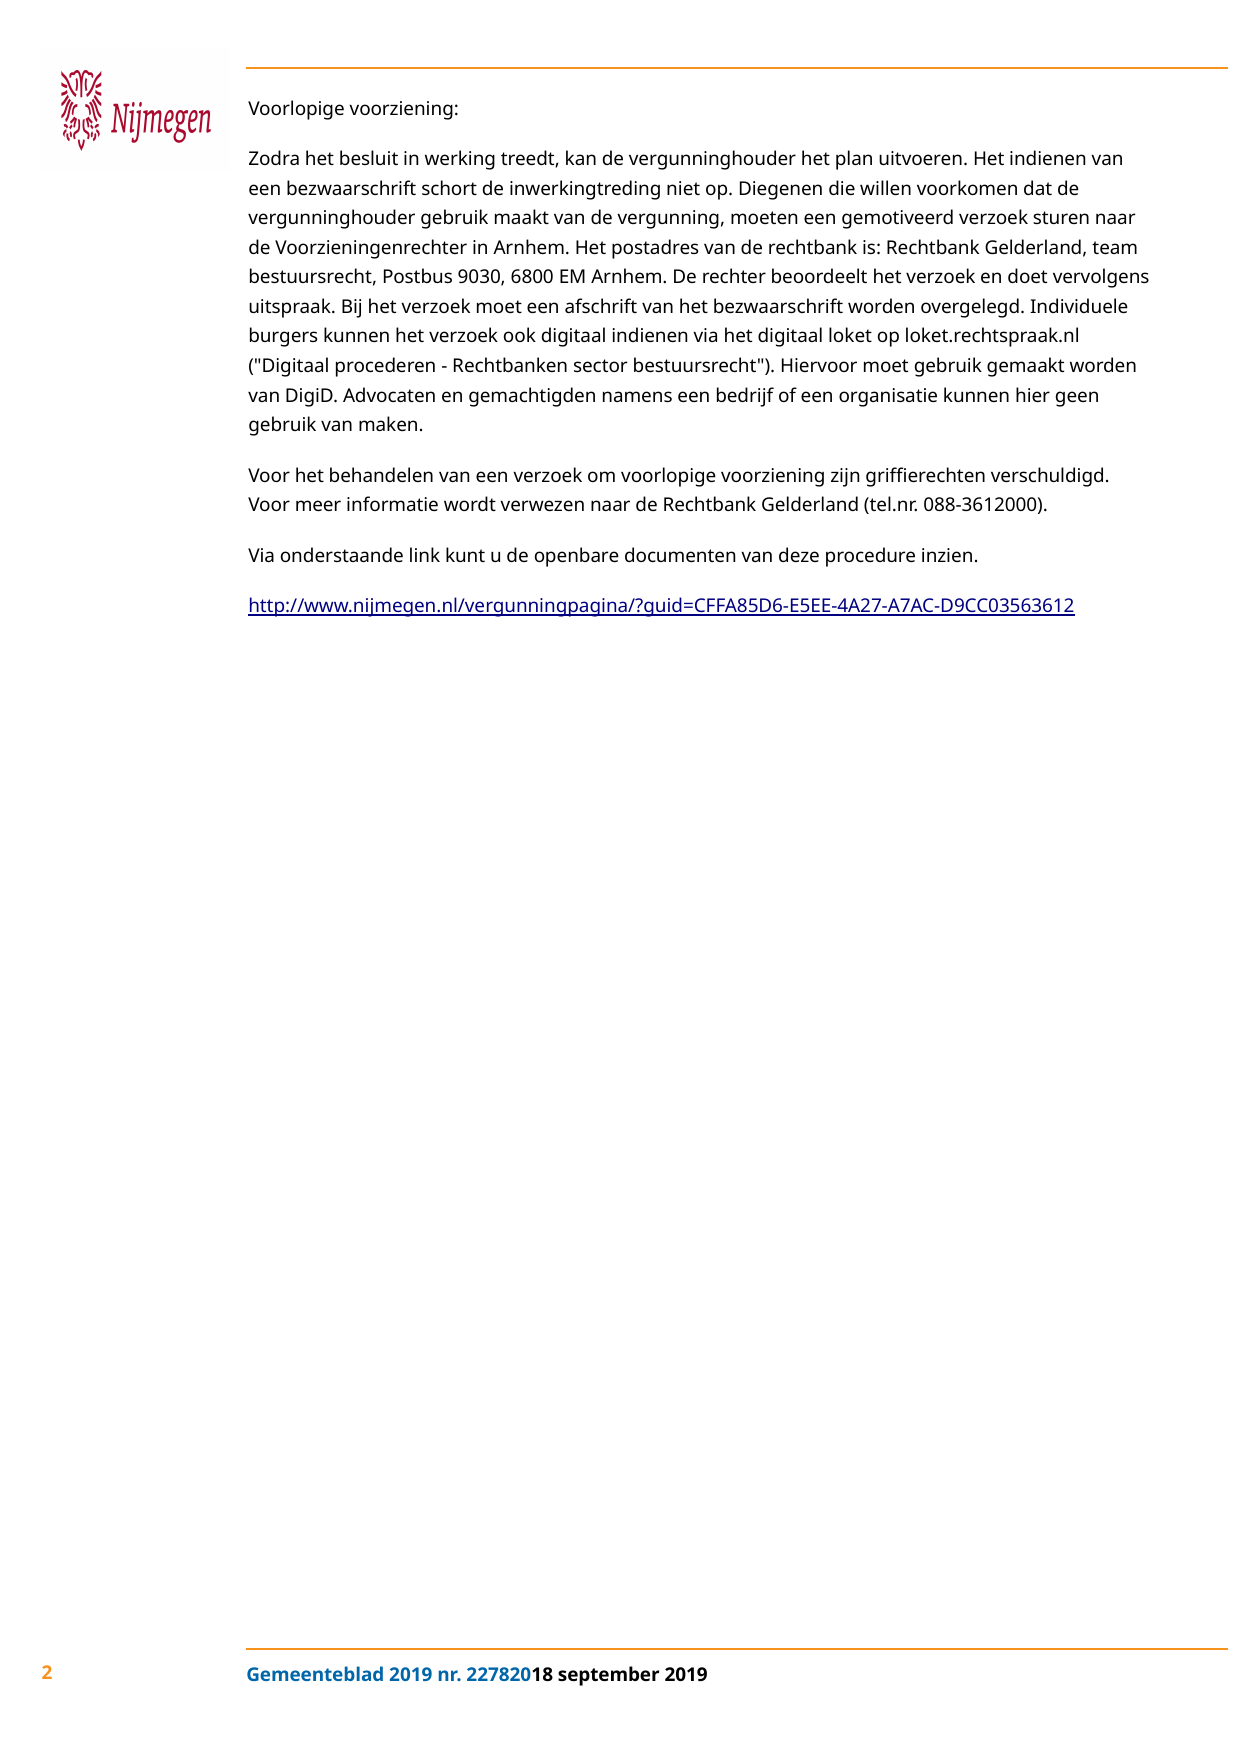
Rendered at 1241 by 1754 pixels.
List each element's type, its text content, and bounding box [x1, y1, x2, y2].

text http://www.nijmegen.nl/vergunningpagina/?guid=CFFA85D6-E5EE-4A27-A7AC-D9CC03563612 [248, 592, 1152, 618]
text Zodra het besluit in werking treedt, kan de vergunninghouder het plan uitvoeren. Het indienen van een bezwaarschrift schort de inwerkingtreding niet op. Diegenen die willen voorkomen dat de vergunninghouder gebruik maakt van de vergunning, moeten een gemotiveerd verzoek sturen naar de Voorzieningenrechter in Arnhem. Het postadres van de rechtbank is: Rechtbank Gelderland, team bestuursrecht, Postbus 9030, 6800 EM Arnhem. De rechter beoordeelt het verzoek en doet vervolgens uitspraak. Bij het verzoek moet een afschrift van het bezwaarschrift worden overgelegd. Individuele burgers kunnen het verzoek ook digitaal indienen via het digitaal loket op loket.rechtspraak.nl ("Digitaal procederen - Rechtbanken sector bestuursrecht"). Hiervoor moet gebruik gemaakt worden van DigiD. Advocaten en gemachtigden namens een bedrijf of een organisatie kunnen hier geen gebruik van maken. [248, 145, 1152, 437]
text Voorlopige voorziening: [248, 95, 1152, 121]
picture [41, 47, 231, 172]
text Voor het behandelen van een verzoek om voorlopige voorziening zijn griffierechten verschuldigd. Voor meer informatie wordt verwezen naar de Rechtbank Gelderland (tel.nr. 088-3612000). [248, 462, 1152, 517]
text Via onderstaande link kunt u de openbare documenten van deze procedure inzien. [248, 542, 1152, 568]
